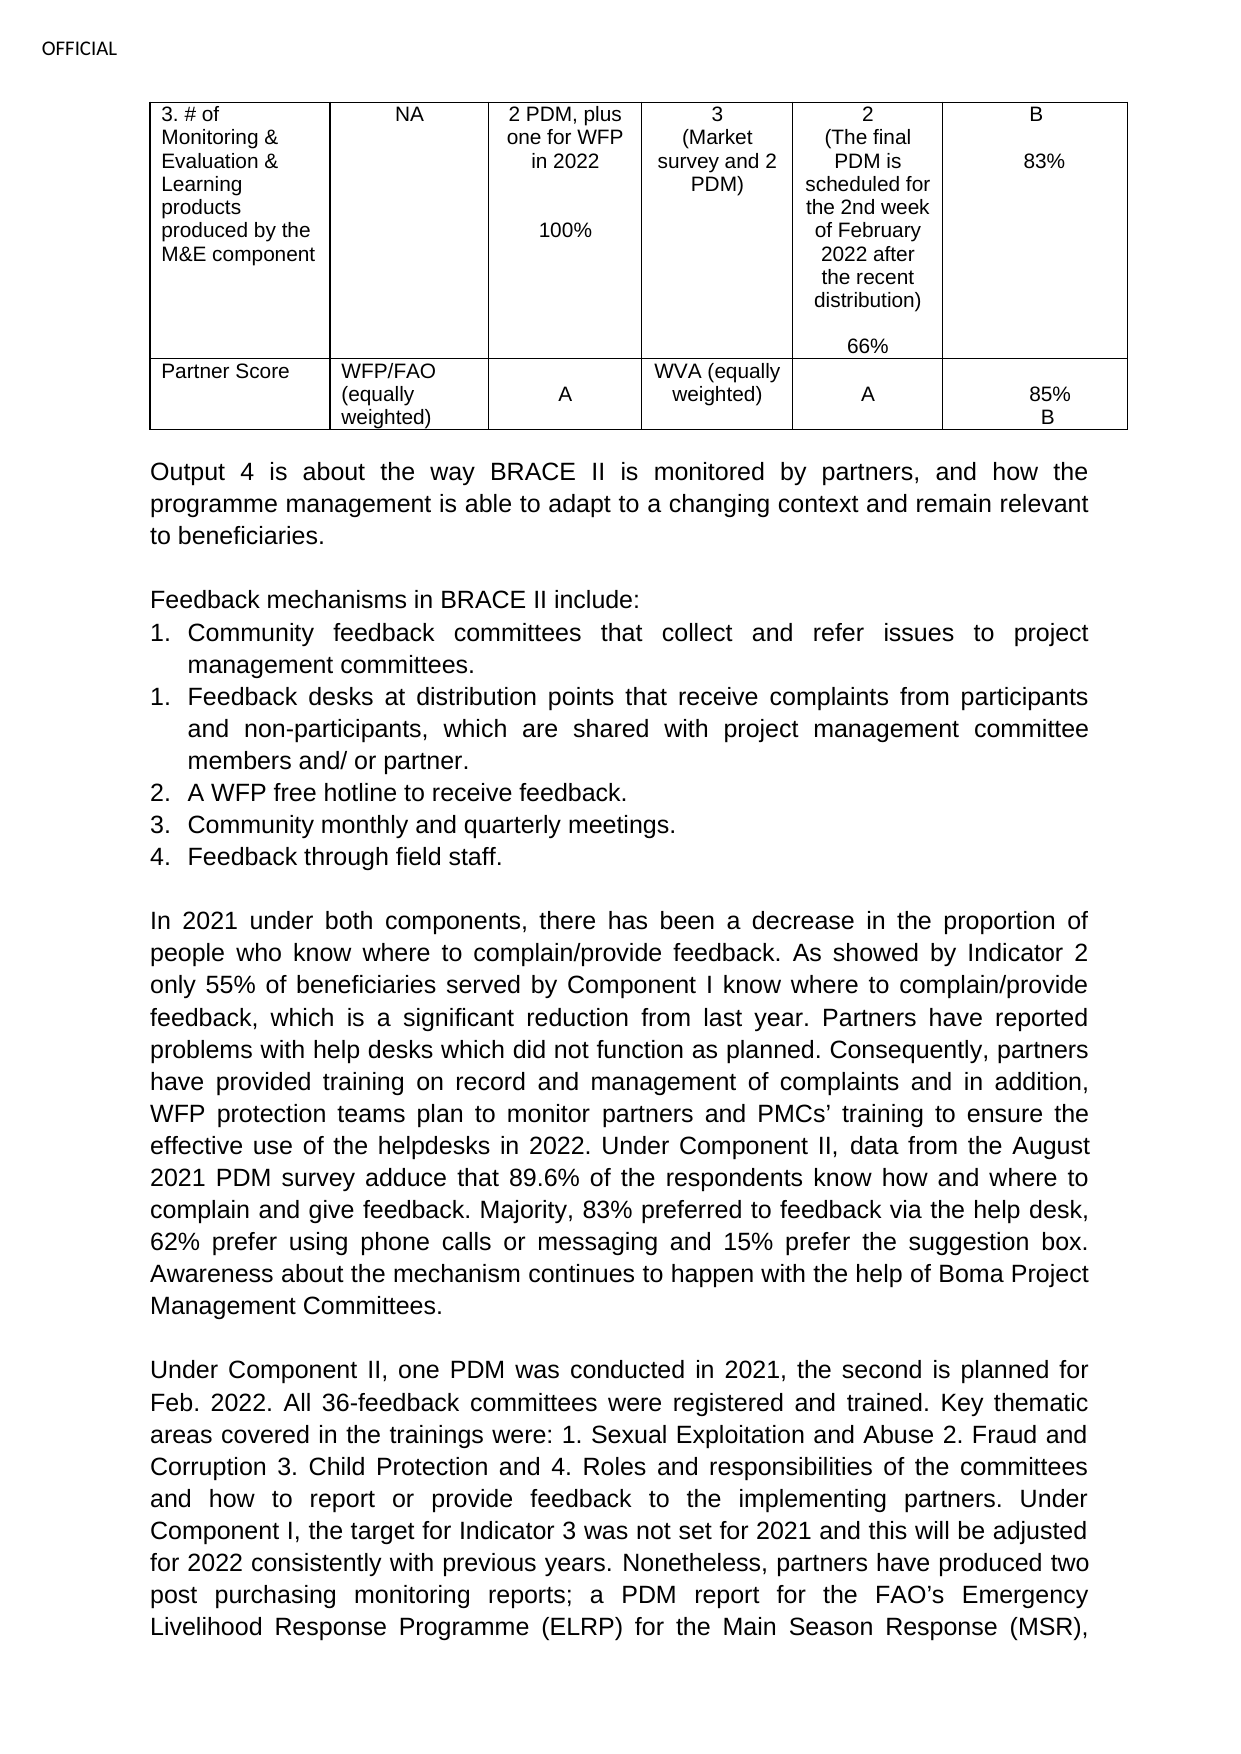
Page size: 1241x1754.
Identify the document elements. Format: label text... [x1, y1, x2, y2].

list A WFP free hotline to receive feedback. [150, 779, 1090, 807]
table_cell WVA (equally weighted) [642, 359, 792, 429]
list Feedback desks at distribution points that receive complaints from participants and non-participants, which are shared with project management committee members and/ or partner. [150, 682, 1090, 774]
table_cell 3 (Market survey and 2 PDM) [642, 103, 792, 358]
table_cell A [793, 359, 942, 429]
table_cell 2 (The final PDM is scheduled for the 2nd week of February 2022 after the recent distribution) 66% [793, 103, 942, 358]
table_cell A [489, 359, 641, 429]
table_cell 85% B [943, 359, 1127, 429]
text In 2021 under both components, there has been a decrease in the proportion of people who know where to complain/provide feedback. As showed by Indicator 2 only 55% of beneficiaries served by Component I know where to complain/provide feedback, which is a significant reduction from last year. Partners have reported problems with help desks which did not function as planned. Consequently, partners have provided training on record and management of complaints and in addition, WFP protection teams plan to monitor partners and PMCs’ training to ensure the effective use of the helpdesks in 2022. Under Component II, data from the August 2021 PDM survey adduce that 89.6% of the respondents know how and where to complain and give feedback. Majority, 83% preferred to feedback via the help desk, 62% prefer using phone calls or messaging and 15% prefer the suggestion box. Awareness about the mechanism continues to happen with the help of Boma Project Management Committees. [150, 907, 1090, 1320]
table_cell WFP/FAO (equally weighted) [331, 359, 488, 429]
table_cell 3. # of Monitoring & Evaluation & Learning products produced by the M&E component [151, 103, 329, 358]
list Community monthly and quarterly meetings. [150, 811, 1090, 839]
table_cell Partner Score [151, 359, 329, 429]
table_cell 2 PDM, plus one for WFP in 2022 100% [489, 103, 641, 358]
list Community feedback committees that collect and refer issues to project management committees. [150, 618, 1090, 678]
text Output 4 is about the way BRACE II is monitored by partners, and how the programme management is able to adapt to a changing context and remain relevant to beneficiaries. [150, 458, 1090, 550]
table_cell NA [331, 103, 488, 358]
table_cell B 83% [943, 103, 1127, 358]
text Under Component II, one PDM was conducted in 2021, the second is planned for Feb. 2022. All 36-feedback committees were registered and trained. Key thematic areas covered in the trainings were: 1. Sexual Exploitation and Abuse 2. Fraud and Corruption 3. Child Protection and 4. Roles and responsibilities of the committees and how to report or provide feedback to the implementing partners. Under Component I, the target for Indicator 3 was not set for 2021 and this will be adjusted for 2022 consistently with previous years. Nonetheless, partners have produced two post purchasing monitoring reports; a PDM report for the FAO’s Emergency Livelihood Response Programme (ELRP) for the Main Season Response (MSR), [150, 1356, 1090, 1641]
text Feedback mechanisms in BRACE II include: [150, 586, 1090, 614]
list Feedback through field staff. [150, 843, 1090, 871]
